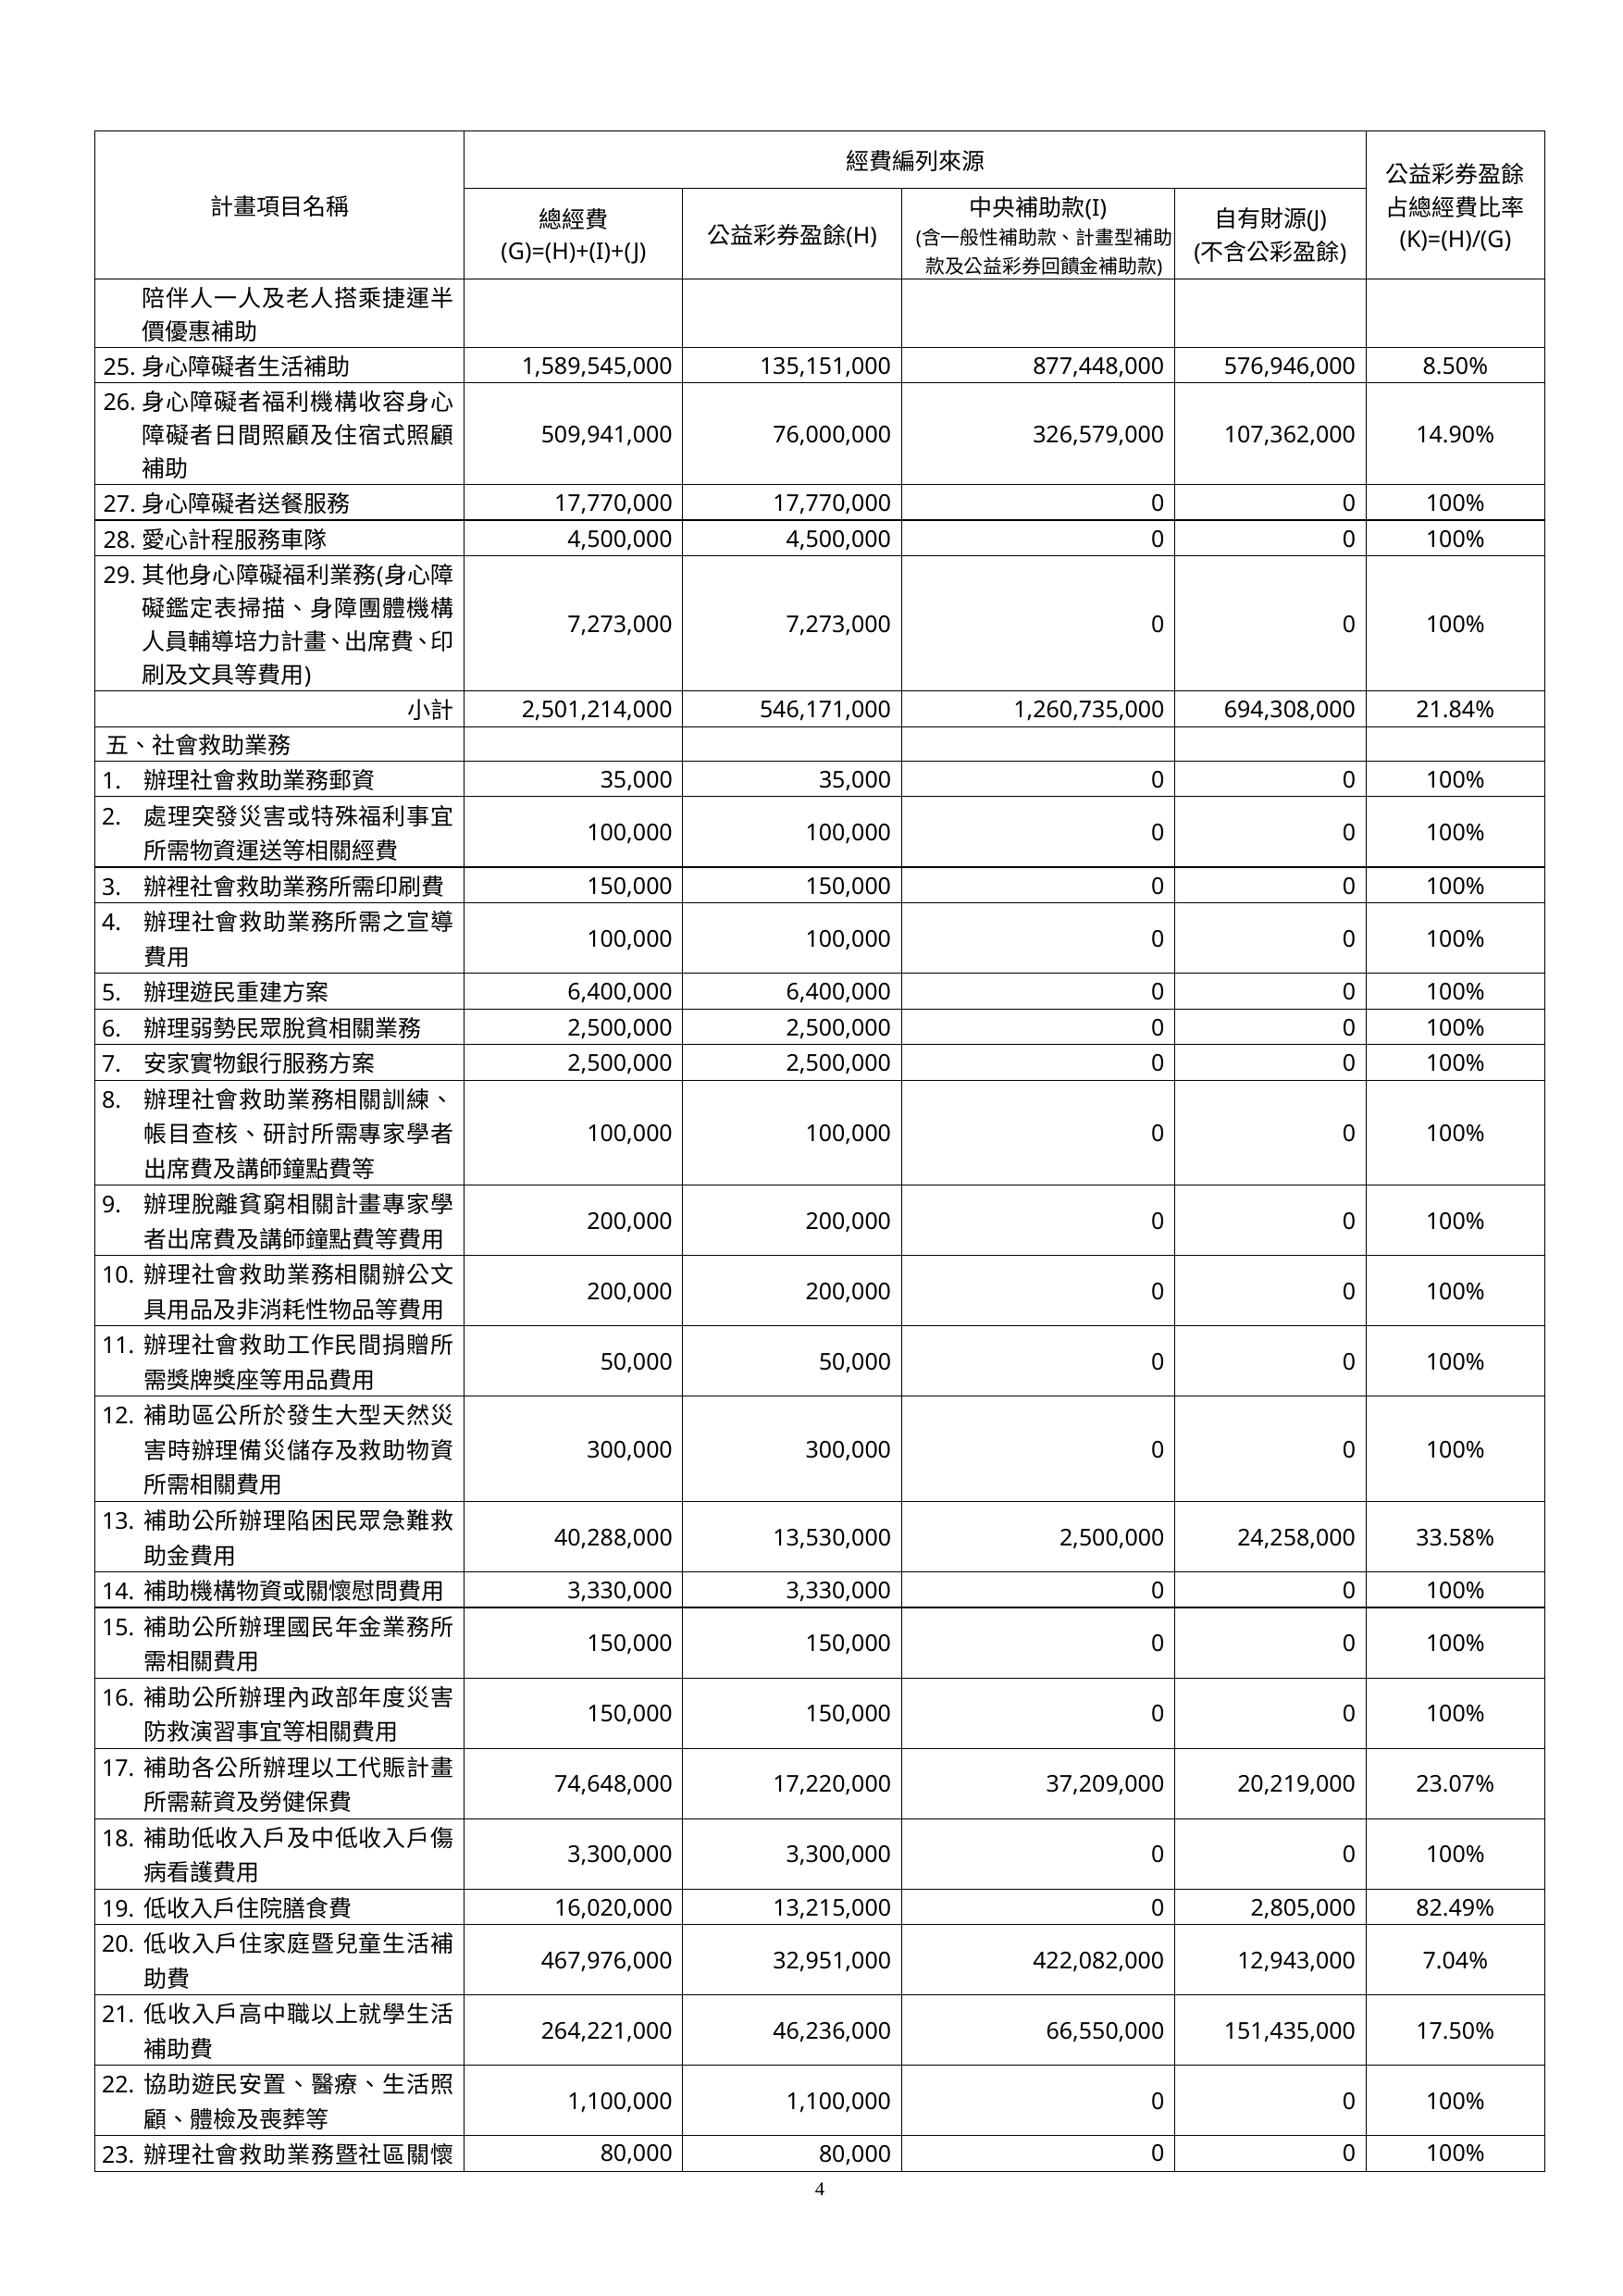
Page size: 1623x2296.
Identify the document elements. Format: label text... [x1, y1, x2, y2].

table_cell 37,209,000 [902, 1749, 1174, 1818]
table_cell 200,000 [683, 1185, 901, 1255]
table_cell 100% [1367, 1326, 1544, 1396]
table_cell 0 [902, 1679, 1174, 1747]
table_cell 23.07% [1367, 1749, 1544, 1818]
table_cell 100% [1367, 797, 1544, 866]
table_cell 0 [1175, 1256, 1366, 1325]
table_cell 80,000 [683, 2136, 901, 2171]
table_cell 0 [902, 903, 1174, 973]
table_cell 50,000 [683, 1326, 901, 1396]
table_cell 546,171,000 [683, 691, 901, 726]
table_cell 13,215,000 [683, 1890, 901, 1924]
table_cell 0 [1175, 1081, 1366, 1185]
table_cell 100% [1367, 903, 1544, 973]
table_cell 0 [1175, 485, 1366, 519]
table_cell 0 [902, 1396, 1174, 1501]
table_cell 100,000 [465, 797, 682, 866]
table_cell 8.50% [1367, 348, 1544, 382]
table_cell 35,000 [465, 762, 682, 796]
table_cell 0 [1175, 2066, 1366, 2135]
table_cell 300,000 [683, 1396, 901, 1501]
table_cell 100% [1367, 1010, 1544, 1044]
table_cell 100% [1367, 762, 1544, 796]
table_cell 安家實物銀行服務方案 [95, 1045, 464, 1080]
table_cell 協助遊民安置、醫療、生活照顧、體檢及喪葬等 [95, 2066, 464, 2135]
table_cell 0 [902, 485, 1174, 519]
table_cell 2,805,000 [1175, 1890, 1366, 1924]
table_cell 17,220,000 [683, 1749, 901, 1818]
table_cell 16,020,000 [465, 1890, 682, 1924]
table_cell 0 [902, 1819, 1174, 1889]
table_cell 0 [902, 556, 1174, 690]
table_header 公益彩券盈餘占總經費比率 (K)=(H)/(G) [1367, 131, 1544, 279]
table_cell 0 [902, 1185, 1174, 1255]
table_cell 3,300,000 [683, 1819, 901, 1889]
table_cell 694,308,000 [1175, 691, 1366, 726]
table_cell 150,000 [465, 868, 682, 902]
table_cell 4,500,000 [683, 521, 901, 555]
table_cell 2,500,000 [683, 1010, 901, 1044]
table_cell 辦理社會救助業務暨社區關懷 [95, 2136, 464, 2171]
table_cell 0 [1175, 868, 1366, 902]
table_cell 0 [902, 1326, 1174, 1396]
table_cell 1,260,735,000 [902, 691, 1174, 726]
table_cell 0 [1175, 1326, 1366, 1396]
table_cell 150,000 [683, 1679, 901, 1747]
table_cell 0 [1175, 1396, 1366, 1501]
table_cell 100% [1367, 1572, 1544, 1607]
table_cell 處理突發災害或特殊福利事宜所需物資運送等相關經費 [95, 797, 464, 866]
table_cell 補助公所辦理國民年金業務所需相關費用 [95, 1608, 464, 1677]
table_cell 100,000 [683, 797, 901, 866]
table_cell 66,550,000 [902, 1995, 1174, 2065]
table_cell 100% [1367, 1256, 1544, 1325]
table_cell 0 [902, 797, 1174, 866]
table_cell 100,000 [683, 903, 901, 973]
table_cell 264,221,000 [465, 1995, 682, 2065]
table_cell 150,000 [465, 1608, 682, 1677]
table_cell [1367, 727, 1544, 761]
table_cell 0 [1175, 1045, 1366, 1080]
table_cell 辦理脫離貧窮相關計畫專家學者出席費及講師鐘點費等費用 [95, 1185, 464, 1255]
table_cell 0 [1175, 903, 1366, 973]
table_cell 辦理社會救助業務所需之宣導費用 [95, 903, 464, 973]
table_cell 2,500,000 [683, 1045, 901, 1080]
table_cell 0 [902, 1081, 1174, 1185]
table_cell 1,100,000 [683, 2066, 901, 2135]
table_cell [902, 279, 1174, 346]
table_cell 150,000 [683, 1608, 901, 1677]
table_cell 300,000 [465, 1396, 682, 1501]
table_cell 17.50% [1367, 1995, 1544, 2065]
table_cell 467,976,000 [465, 1925, 682, 1994]
table_cell 0 [1175, 521, 1366, 555]
table_cell 2,500,000 [465, 1045, 682, 1080]
table_cell 2,500,000 [465, 1010, 682, 1044]
table_cell 補助各公所辦理以工代賑計畫所需薪資及勞健保費 [95, 1749, 464, 1818]
table_cell 422,082,000 [902, 1925, 1174, 1994]
table_cell 0 [902, 868, 1174, 902]
table_cell 其他身心障礙福利業務(身心障礙鑑定表掃描、身障團體機構人員輔導培力計畫、出席費、印刷及文具等費用) [95, 556, 464, 690]
table_cell 100% [1367, 974, 1544, 1008]
table_cell 100% [1367, 1396, 1544, 1501]
table_cell 身心障礙者生活補助 [95, 348, 464, 382]
table_cell 100% [1367, 1608, 1544, 1677]
table_cell 100% [1367, 1819, 1544, 1889]
table_cell 總經費 (G)=(H)+(I)+(J) [465, 189, 682, 279]
table_cell 100% [1367, 2136, 1544, 2171]
table_cell 辦理社會救助業務相關辦公文具用品及非消耗性物品等費用 [95, 1256, 464, 1325]
table_cell 公益彩券盈餘(H) [683, 189, 901, 279]
table_cell 0 [1175, 1010, 1366, 1044]
table_cell 0 [902, 1045, 1174, 1080]
table_cell 辦理社會救助工作民間捐贈所需獎牌獎座等用品費用 [95, 1326, 464, 1396]
table_cell 32,951,000 [683, 1925, 901, 1994]
table_cell 0 [902, 2136, 1174, 2171]
table_cell 877,448,000 [902, 348, 1174, 382]
table_cell 0 [1175, 1819, 1366, 1889]
table_cell 0 [902, 762, 1174, 796]
table_cell 100% [1367, 521, 1544, 555]
table_cell 低收入戶住家庭暨兒童生活補助費 [95, 1925, 464, 1994]
table_cell 80,000 [465, 2136, 682, 2171]
table_cell 326,579,000 [902, 383, 1174, 484]
table_cell 100% [1367, 485, 1544, 519]
table_cell [683, 727, 901, 761]
table_cell 0 [902, 1608, 1174, 1677]
table_cell 6,400,000 [683, 974, 901, 1008]
table_cell 0 [1175, 556, 1366, 690]
table_cell 76,000,000 [683, 383, 901, 484]
table_cell 0 [902, 1010, 1174, 1044]
table_cell 3,330,000 [683, 1572, 901, 1607]
table_cell 100% [1367, 1185, 1544, 1255]
table_cell 100% [1367, 1045, 1544, 1080]
table_cell 補助低收入戶及中低收入戶傷病看護費用 [95, 1819, 464, 1889]
table_cell 3,330,000 [465, 1572, 682, 1607]
table_cell 2,500,000 [902, 1502, 1174, 1571]
table_cell 辦理社會救助業務郵資 [95, 762, 464, 796]
table_cell 0 [902, 1890, 1174, 1924]
table_cell [1367, 279, 1544, 346]
table_cell 151,435,000 [1175, 1995, 1366, 2065]
table_cell [465, 279, 682, 346]
table_cell 0 [902, 1572, 1174, 1607]
table_cell 0 [902, 2066, 1174, 2135]
table_cell 0 [1175, 762, 1366, 796]
table_cell 中央補助款(I) (含一般性補助款、計畫型補助款及公益彩券回饋金補助款) [902, 189, 1174, 279]
table_cell 身心障礙者福利機構收容身心障礙者日間照顧及住宿式照顧補助 [95, 383, 464, 484]
table_cell 33.58% [1367, 1502, 1544, 1571]
table_cell 17,770,000 [465, 485, 682, 519]
table_cell 100,000 [465, 1081, 682, 1185]
table_cell 576,946,000 [1175, 348, 1366, 382]
table_cell 低收入戶住院膳食費 [95, 1890, 464, 1924]
table_cell 7.04% [1367, 1925, 1544, 1994]
table_cell 身心障礙者送餐服務 [95, 485, 464, 519]
table_cell [1175, 727, 1366, 761]
table_cell 辦理弱勢民眾脫貧相關業務 [95, 1010, 464, 1044]
table_cell 0 [1175, 1679, 1366, 1747]
table_cell 4,500,000 [465, 521, 682, 555]
table_cell 100% [1367, 2066, 1544, 2135]
table_cell 五、社會救助業務 [95, 727, 464, 761]
table_cell 0 [1175, 1185, 1366, 1255]
table_cell 17,770,000 [683, 485, 901, 519]
table_cell 7,273,000 [465, 556, 682, 690]
table_cell 100% [1367, 868, 1544, 902]
table_cell 愛心計程服務車隊 [95, 521, 464, 555]
table_cell 0 [1175, 2136, 1366, 2171]
table_cell 12,943,000 [1175, 1925, 1366, 1994]
table_cell 1,100,000 [465, 2066, 682, 2135]
table_cell 3,300,000 [465, 1819, 682, 1889]
table_cell 13,530,000 [683, 1502, 901, 1571]
table_cell 0 [1175, 797, 1366, 866]
table_cell 7,273,000 [683, 556, 901, 690]
table_cell 50,000 [465, 1326, 682, 1396]
table_cell 107,362,000 [1175, 383, 1366, 484]
table_cell 100% [1367, 556, 1544, 690]
table_cell 0 [1175, 974, 1366, 1008]
table_cell 0 [1175, 1572, 1366, 1607]
table_cell 0 [902, 974, 1174, 1008]
table_cell 200,000 [465, 1256, 682, 1325]
table_cell 509,941,000 [465, 383, 682, 484]
table_cell [465, 727, 682, 761]
table_cell 1,589,545,000 [465, 348, 682, 382]
table_cell 辦理社會救助業務相關訓練、帳目查核、研討所需專家學者出席費及講師鐘點費等 [95, 1081, 464, 1185]
table_cell 0 [902, 1256, 1174, 1325]
table_cell 辦理遊民重建方案 [95, 974, 464, 1008]
table_cell 74,648,000 [465, 1749, 682, 1818]
table_cell 100,000 [683, 1081, 901, 1185]
table_cell 82.49% [1367, 1890, 1544, 1924]
table_cell [902, 727, 1174, 761]
table_cell 46,236,000 [683, 1995, 901, 2065]
table_cell 6,400,000 [465, 974, 682, 1008]
table_cell 35,000 [683, 762, 901, 796]
table_cell 補助機構物資或關懷慰問費用 [95, 1572, 464, 1607]
table_cell 補助公所辦理內政部年度災害防救演習事宜等相關費用 [95, 1679, 464, 1747]
table_cell [1175, 279, 1366, 346]
table_cell 補助區公所於發生大型天然災害時辦理備災儲存及救助物資所需相關費用 [95, 1396, 464, 1501]
table_cell 小計 [95, 691, 464, 726]
table_cell 低收入戶高中職以上就學生活補助費 [95, 1995, 464, 2065]
table_cell 200,000 [465, 1185, 682, 1255]
table_cell 200,000 [683, 1256, 901, 1325]
table_cell 40,288,000 [465, 1502, 682, 1571]
table_cell 100% [1367, 1679, 1544, 1747]
table_cell 20,219,000 [1175, 1749, 1366, 1818]
table_cell 14.90% [1367, 383, 1544, 484]
table_cell 0 [902, 521, 1174, 555]
table_cell 0 [1175, 1608, 1366, 1677]
table_cell 100,000 [465, 903, 682, 973]
table_cell 135,151,000 [683, 348, 901, 382]
table_cell 補助公所辦理陷困民眾急難救助金費用 [95, 1502, 464, 1571]
table_cell 24,258,000 [1175, 1502, 1366, 1571]
table_cell 150,000 [465, 1679, 682, 1747]
table_cell 自有財源(J) (不含公彩盈餘) [1175, 189, 1366, 279]
table_cell 陪伴人一人及老人搭乘捷運半價優惠補助 [95, 279, 464, 346]
table_cell [683, 279, 901, 346]
table_header 經費編列來源 [465, 131, 1366, 188]
table_cell 150,000 [683, 868, 901, 902]
table_cell 100% [1367, 1081, 1544, 1185]
table_cell 2,501,214,000 [465, 691, 682, 726]
table_cell 21.84% [1367, 691, 1544, 726]
table_header 計畫項目名稱 [95, 131, 464, 279]
table_cell 辦裡社會救助業務所需印刷費 [95, 868, 464, 902]
